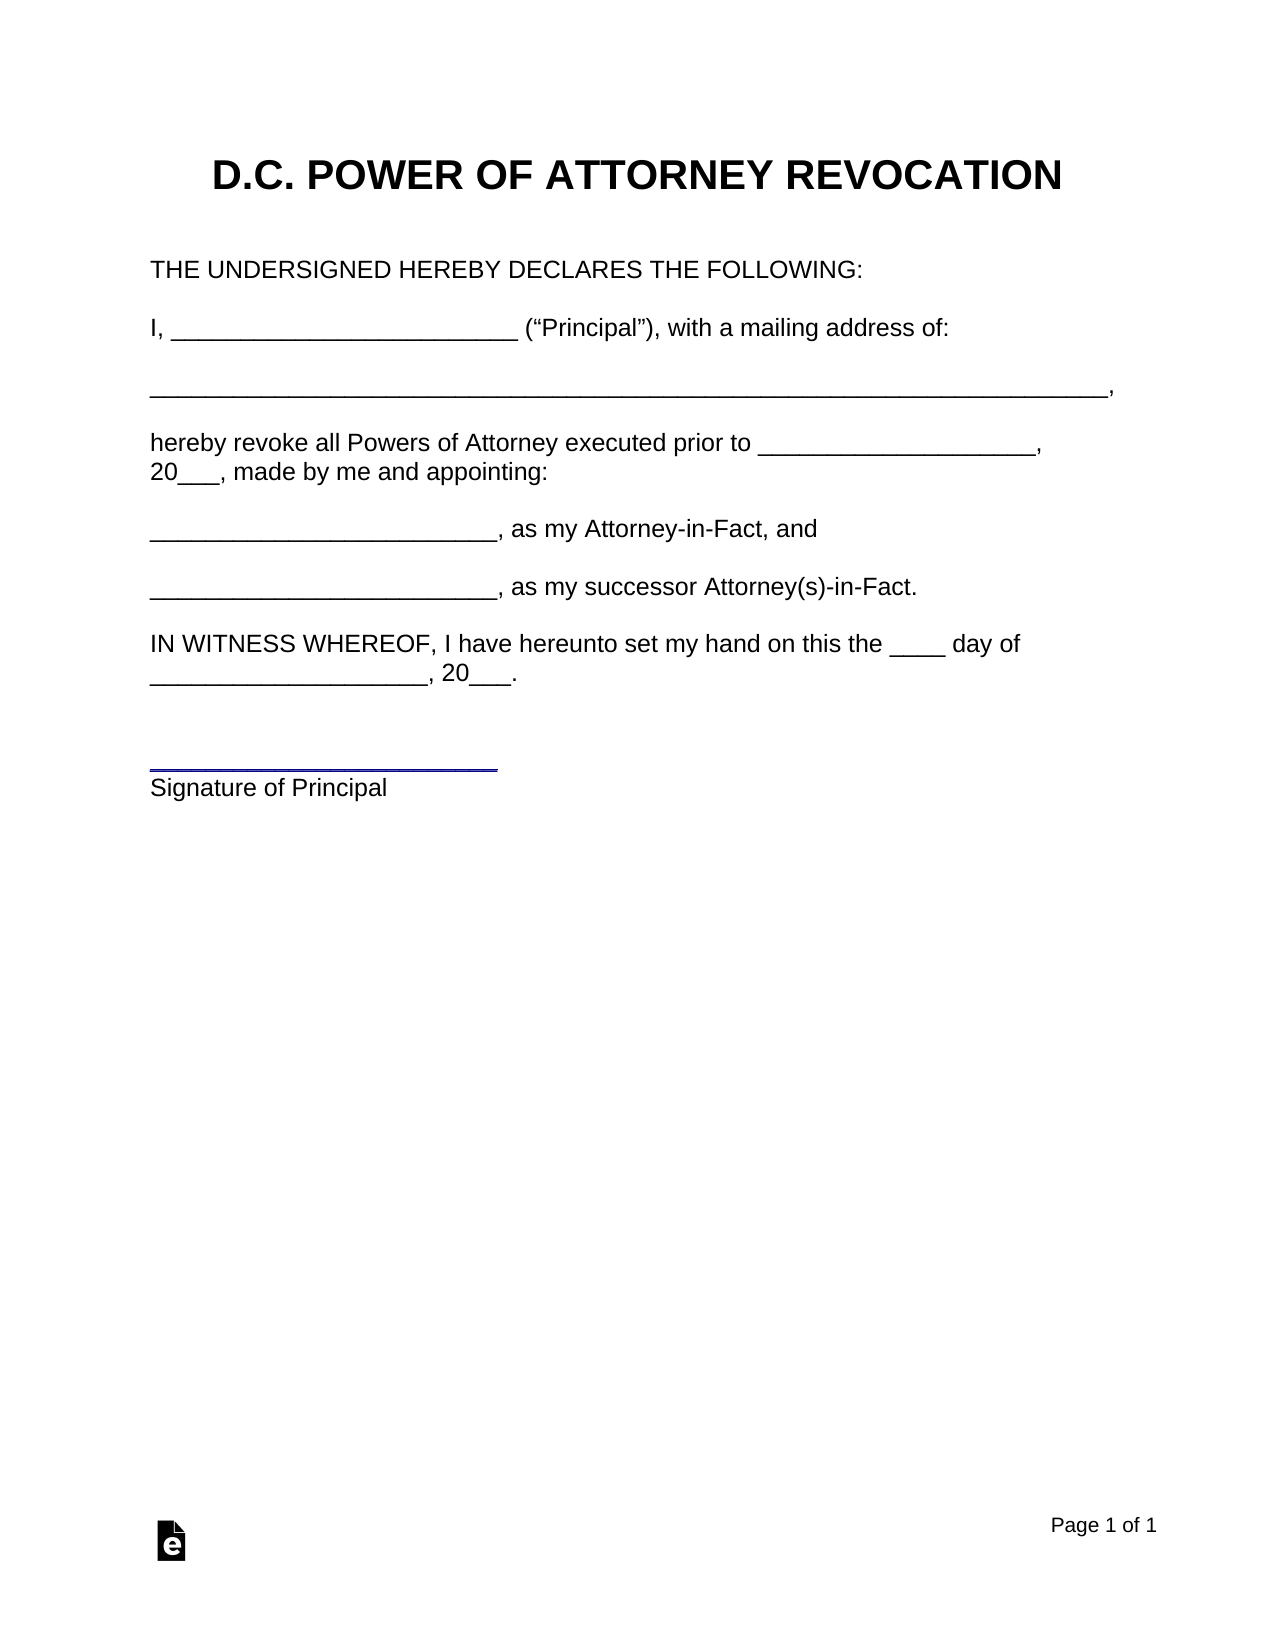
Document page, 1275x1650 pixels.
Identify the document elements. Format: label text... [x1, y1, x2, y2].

text _________________________, as my successor Attorney(s)-in-Fact. [150, 572, 1125, 600]
text THE UNDERSIGNED HEREBY DECLARES THE FOLLOWING: [150, 255, 1125, 284]
text _____________________________________________________________________, [150, 370, 1125, 399]
text I, _________________________ (“Principal”), with a mailing address of: [150, 313, 1125, 342]
text _________________________, as my Attorney-in-Fact, and [150, 514, 1125, 543]
text IN WITNESS WHEREOF, I have hereunto set my hand on this the ____ day of ____________________, 20___. [150, 629, 1125, 687]
text D.C. POWER OF ATTORNEY REVOCATION [150, 150, 1125, 198]
text Signature of Principal [150, 773, 1125, 802]
text hereby revoke all Powers of Attorney executed prior to ____________________, 20___, made by me and appointing: [150, 428, 1125, 485]
text _________________________ [150, 744, 1125, 773]
